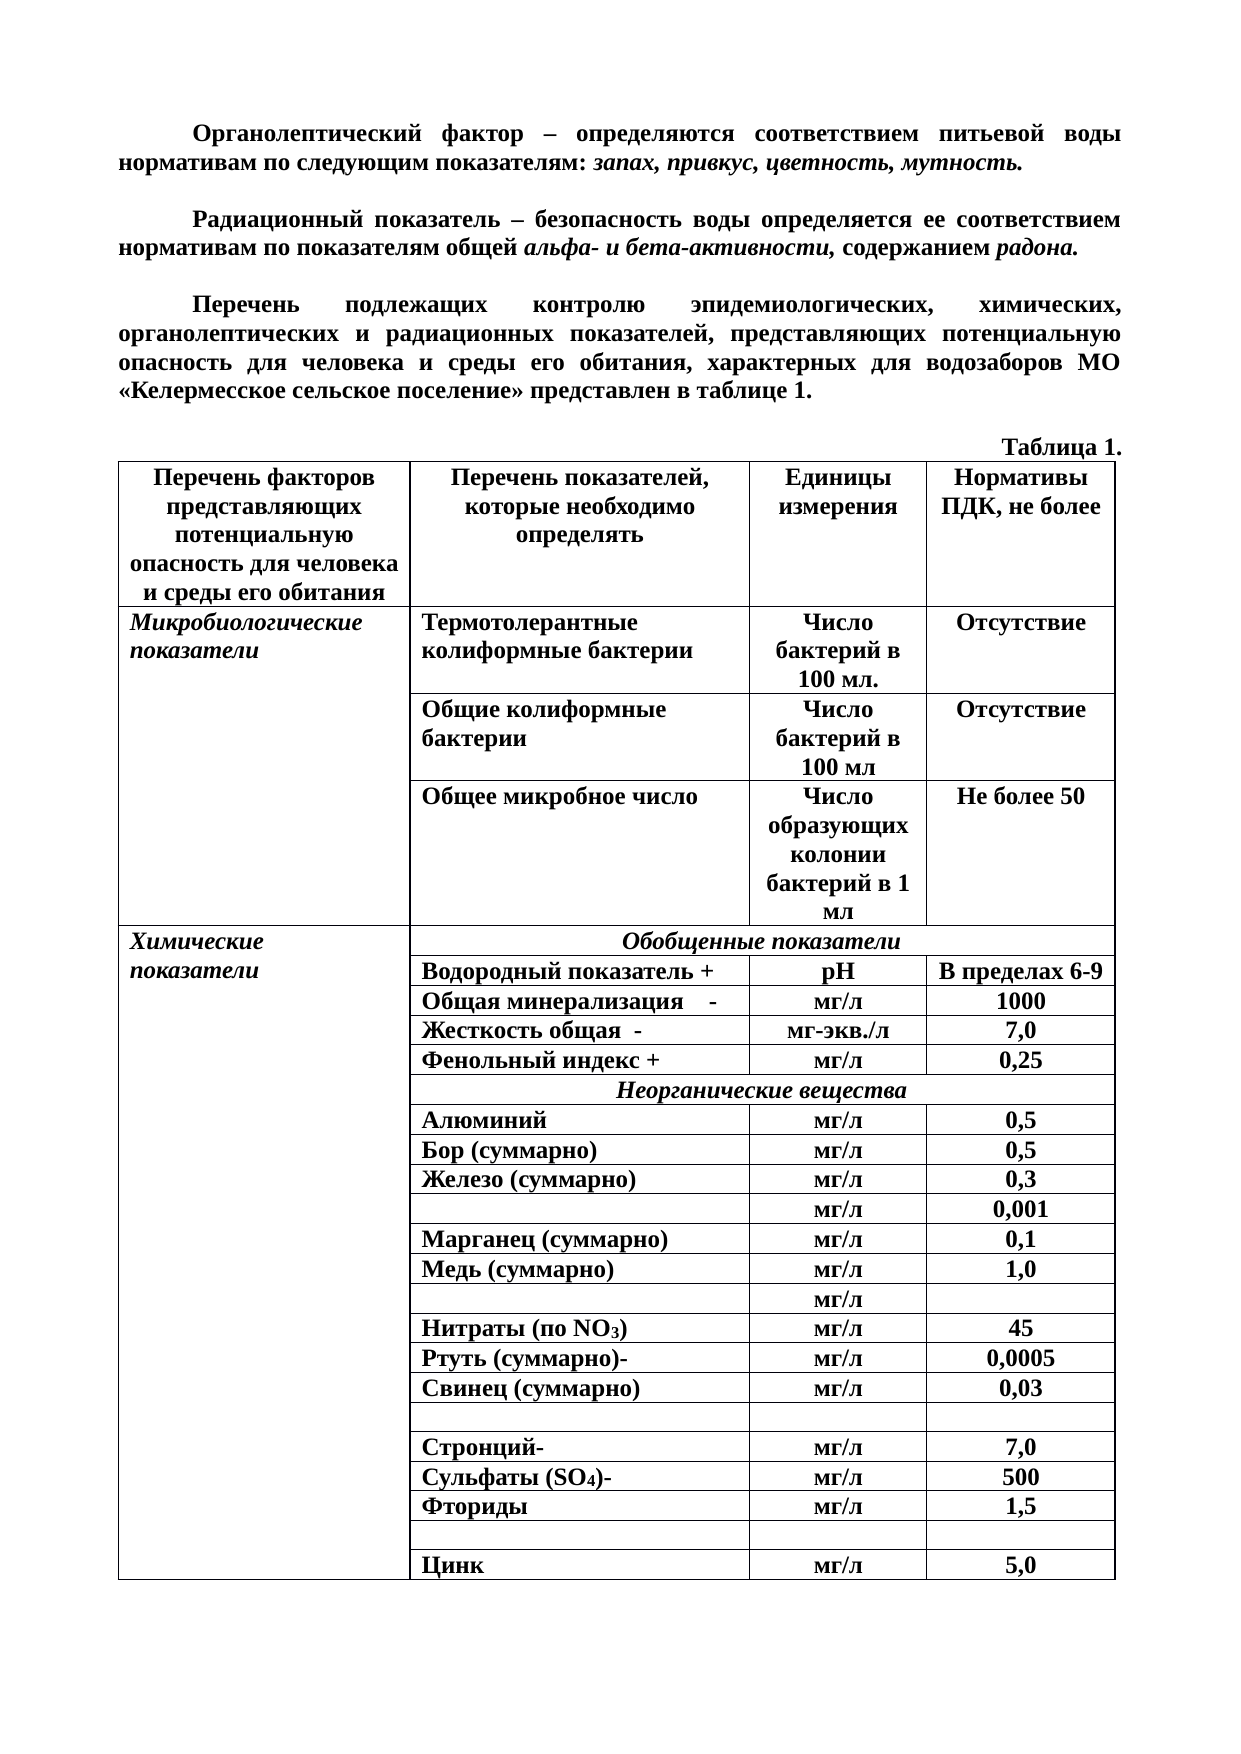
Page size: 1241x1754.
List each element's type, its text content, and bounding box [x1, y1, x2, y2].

table_cell 45 [927, 1314, 1114, 1342]
table_cell Жесткость общая - [411, 1016, 749, 1044]
table_cell [927, 1403, 1114, 1431]
table_cell 0,03 [927, 1373, 1114, 1402]
table_cell [750, 1521, 926, 1549]
table_cell 1000 [927, 986, 1114, 1014]
table_cell 0,5 [927, 1105, 1114, 1134]
table_cell Термотолерантные колиформные бактерии [411, 607, 749, 693]
table_cell Ртуть (суммарно)- [411, 1343, 749, 1372]
table_cell мг/л [750, 1314, 926, 1342]
table_cell мг/л [750, 1194, 926, 1223]
table_cell Сульфаты (SO4)- [411, 1462, 749, 1490]
table_cell Медь (суммарно) [411, 1254, 749, 1283]
table_cell Фториды [411, 1491, 749, 1520]
table_cell 7,0 [927, 1016, 1114, 1044]
table_cell Цинк [411, 1550, 749, 1579]
table_cell Отсутствие [927, 694, 1114, 780]
table_cell мг/л [750, 1254, 926, 1283]
table_cell 1,0 [927, 1254, 1114, 1283]
table_cell [750, 1403, 926, 1431]
table_cell [927, 1521, 1114, 1549]
text Таблица 1. [118, 432, 1122, 461]
table_cell [411, 1284, 749, 1312]
table_cell 0,5 [927, 1135, 1114, 1163]
table_cell мг/л [750, 1165, 926, 1193]
table_cell Химические показатели [119, 926, 409, 1579]
table_cell 5,0 [927, 1550, 1114, 1579]
table_cell Марганец (суммарно) [411, 1224, 749, 1253]
table_cell 0,3 [927, 1165, 1114, 1193]
table_cell мг/л [750, 1343, 926, 1372]
table_cell мг/л [750, 1491, 926, 1520]
table_cell мг/л [750, 1135, 926, 1163]
table_cell Общая минерализация - [411, 986, 749, 1014]
table_cell мг/л [750, 1284, 926, 1312]
table_cell 7,0 [927, 1432, 1114, 1461]
table_cell Общее микробное число [411, 781, 749, 925]
text Радиационный показатель – безопасность воды определяется ее соответствием нормативам по показателям общей альфа- и бета-активности, содержанием радона. [118, 204, 1122, 261]
table_cell мг/л [750, 1550, 926, 1579]
table_cell Число образующих колонии бактерий в 1 мл [750, 781, 926, 925]
table_cell Общие колиформные бактерии [411, 694, 749, 780]
table_cell мг/л [750, 1224, 926, 1253]
table_cell мг/л [750, 1045, 926, 1074]
table_cell 1,5 [927, 1491, 1114, 1520]
text Органолептический фактор – определяются соответствием питьевой воды нормативам по следующим показателям: запах, привкус, цветность, мутность. [118, 118, 1122, 176]
table_cell [411, 1521, 749, 1549]
table_cell Число бактерий в 100 мл. [750, 607, 926, 693]
table_header Единицы измерения [750, 462, 926, 606]
table_cell [411, 1194, 749, 1223]
table_cell [411, 1403, 749, 1431]
table_cell Отсутствие [927, 607, 1114, 693]
table_cell 0,0005 [927, 1343, 1114, 1372]
table_cell 0,001 [927, 1194, 1114, 1223]
table_cell 500 [927, 1462, 1114, 1490]
table_cell мг-экв./л [750, 1016, 926, 1044]
table_cell мг/л [750, 986, 926, 1014]
table_cell В пределах 6-9 [927, 956, 1114, 985]
table_cell мг/л [750, 1373, 926, 1402]
table_cell Железо (суммарно) [411, 1165, 749, 1193]
table_cell мг/л [750, 1462, 926, 1490]
table_header Перечень показателей, которые необходимо определять [411, 462, 749, 606]
table_header Нормативы ПДК, не более [927, 462, 1114, 606]
table_cell Не более 50 [927, 781, 1114, 925]
table_cell Стронций- [411, 1432, 749, 1461]
text Перечень подлежащих контролю эпидемиологических, химических, органолептических и радиационных показателей, представляющих потенциальную опасность для человека и среды его обитания, характерных для водозаборов МО «Келермесское сельское поселение» представлен в таблице 1. [118, 289, 1122, 404]
table_cell Водородный показатель + [411, 956, 749, 985]
table_cell [927, 1284, 1114, 1312]
table_cell Бор (суммарно) [411, 1135, 749, 1163]
table_cell Фенольный индекс + [411, 1045, 749, 1074]
table_header Перечень факторов представляющих потенциальную опасность для человека и среды его обитания [119, 462, 409, 606]
table_cell мг/л [750, 1432, 926, 1461]
table_cell рН [750, 956, 926, 985]
table_cell Алюминий [411, 1105, 749, 1134]
table_cell Свинец (суммарно) [411, 1373, 749, 1402]
table_cell Обобщенные показатели [411, 926, 1114, 955]
table_cell 0,1 [927, 1224, 1114, 1253]
table_cell Нитраты (по NO3) [411, 1314, 749, 1342]
table_cell мг/л [750, 1105, 926, 1134]
table_cell 0,25 [927, 1045, 1114, 1074]
table_cell Микробиологические показатели [119, 607, 409, 925]
table_cell Число бактерий в 100 мл [750, 694, 926, 780]
table_cell Неорганические вещества [411, 1075, 1114, 1104]
